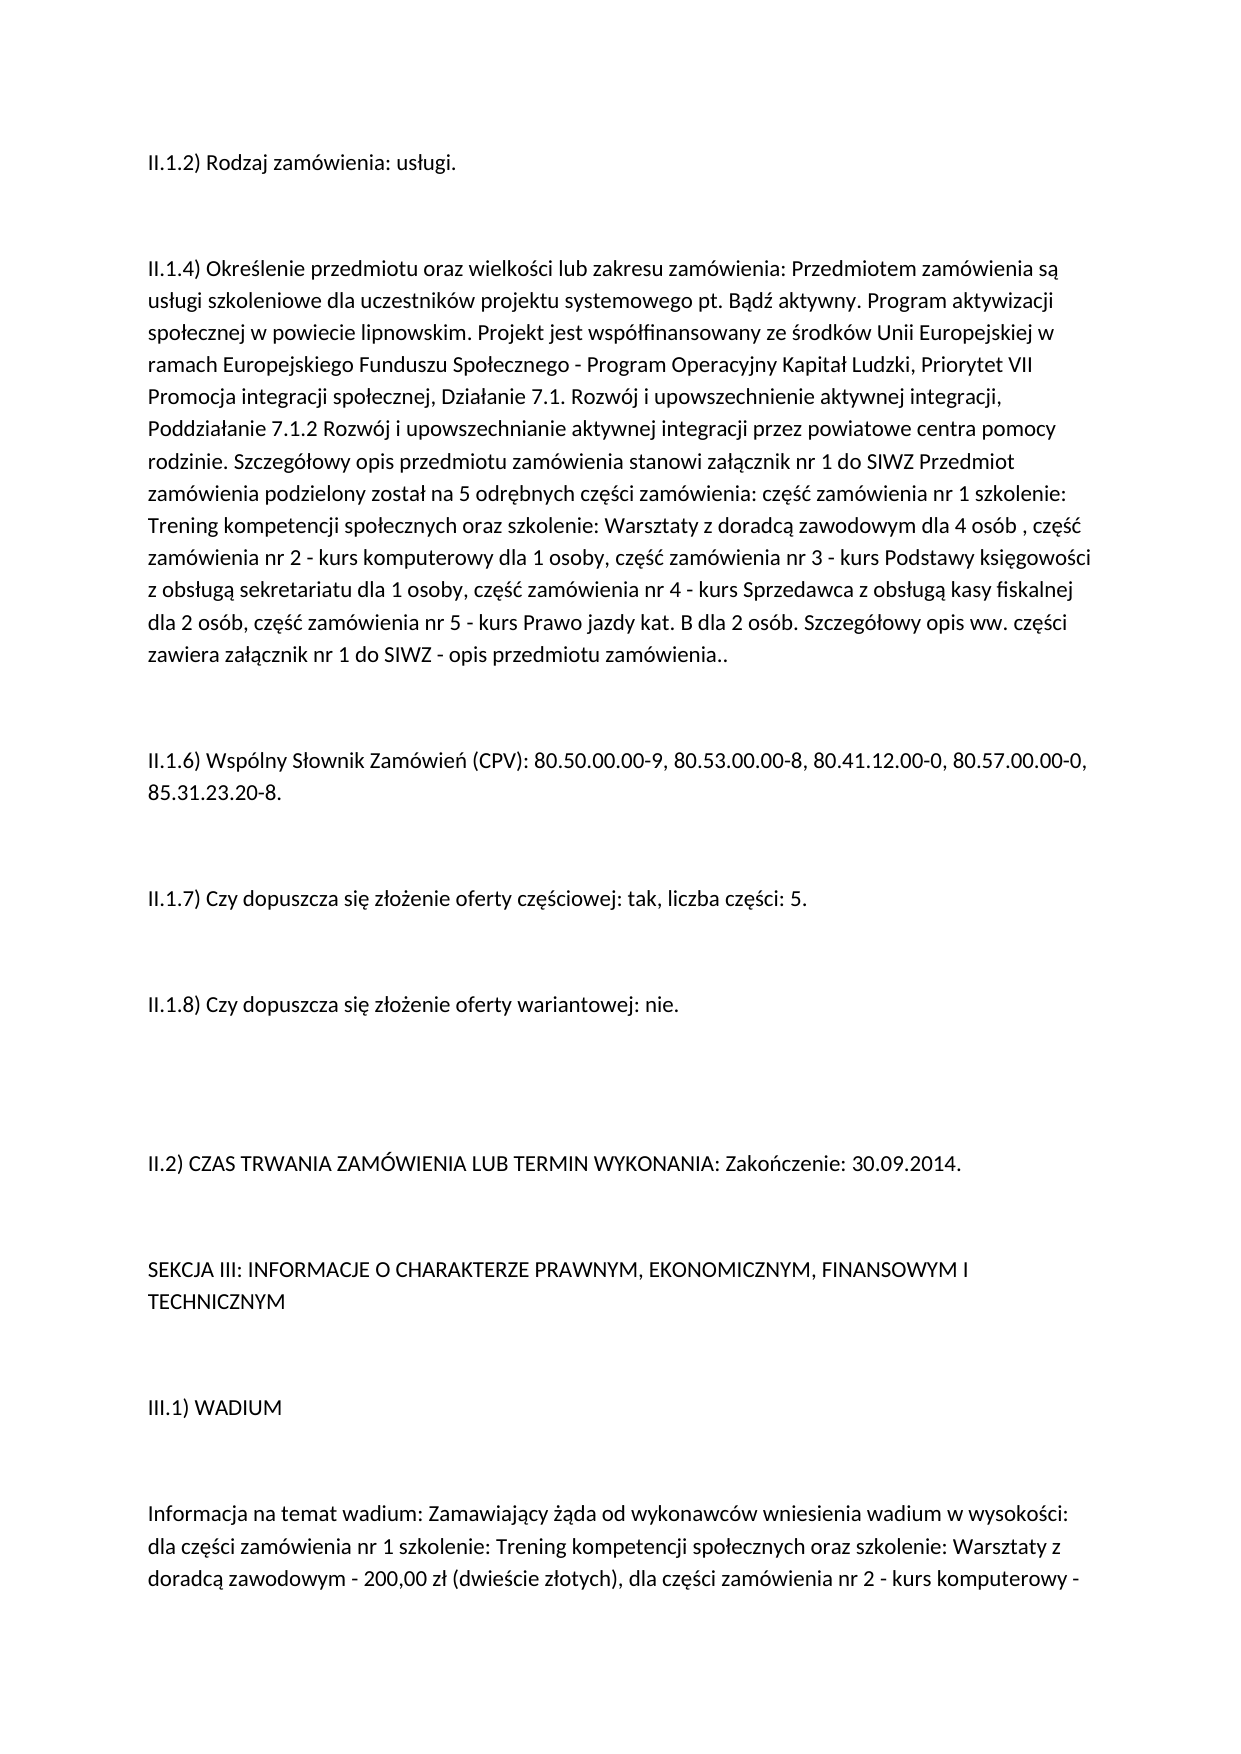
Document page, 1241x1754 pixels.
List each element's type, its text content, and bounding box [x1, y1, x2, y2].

text II.1.8) Czy dopuszcza się złożenie oferty wariantowej: nie. [148, 990, 1093, 1018]
text II.1.6) Wspólny Słownik Zamówień (CPV): 80.50.00.00-9, 80.53.00.00-8, 80.41.12.00-0, 80.57.00.00-0, 85.31.23.20-8. [148, 746, 1093, 806]
text II.1.7) Czy dopuszcza się złożenie oferty częściowej: tak, liczba części: 5. [148, 884, 1093, 912]
text III.1) WADIUM [148, 1393, 1093, 1422]
text Informacja na temat wadium: Zamawiający żąda od wykonawców wniesienia wadium w wysokości: dla części zamówienia nr 1 szkolenie: Trening kompetencji społecznych oraz szkolenie: Warsztaty z doradcą zawodowym - 200,00 zł (dwieście złotych), dla części zamówienia nr 2 - kurs komputerowy [148, 1499, 1093, 1592]
text SEKCJA III: INFORMACJE O CHARAKTERZE PRAWNYM, EKONOMICZNYM, FINANSOWYM I TECHNICZNYM [148, 1255, 1093, 1316]
text II.1.2) Rodzaj zamówienia: usługi. [148, 148, 1093, 176]
text II.2) CZAS TRWANIA ZAMÓWIENIA LUB TERMIN WYKONANIA: Zakończenie: 30.09.2014. [148, 1149, 1093, 1177]
text II.1.4) Określenie przedmiotu oraz wielkości lub zakresu zamówienia: Przedmiotem zamówienia są usługi szkoleniowe dla uczestników projektu systemowego pt. Bądź aktywny. Program aktywizacji społecznej w powiecie lipnowskim. Projekt jest współfinansowany ze środków Unii Europejskiej w ramach Europejskiego Funduszu Społecznego - Program Operacyjny Kapitał Ludzki, Priorytet VII Promocja integracji społecznej, Działanie 7.1. Rozwój i upowszechnienie aktywnej integracji, Poddziałanie 7.1.2 Rozwój i upowszechnianie aktywnej integracji przez powiatowe centra pomocy rodzinie. Szczegółowy opis przedmiotu zamówienia stanowi załącznik nr 1 do SIWZ Przedmiot zamówienia podzielony został na 5 odrębnych części zamówienia: część zamówienia nr 1 szkolenie: Trening kompetencji społecznych oraz szkolenie: Warsztaty z doradcą zawodowym dla 4 osób , część zamówienia nr 2 - kurs komputerowy dla 1 osoby, część zamówienia nr 3 - kurs Podstawy księgowości z obsługą sekretariatu dla 1 osoby, część zamówienia nr 4 - kurs Sprzedawca z obsługą kasy fiskalnej dla 2 osób, część zamówienia nr 5 - kurs Prawo jazdy kat. B dla 2 osób. Szczegółowy opis ww. części zawiera załącznik nr 1 do SIWZ - opis przedmiotu zamówienia.. [148, 254, 1093, 668]
